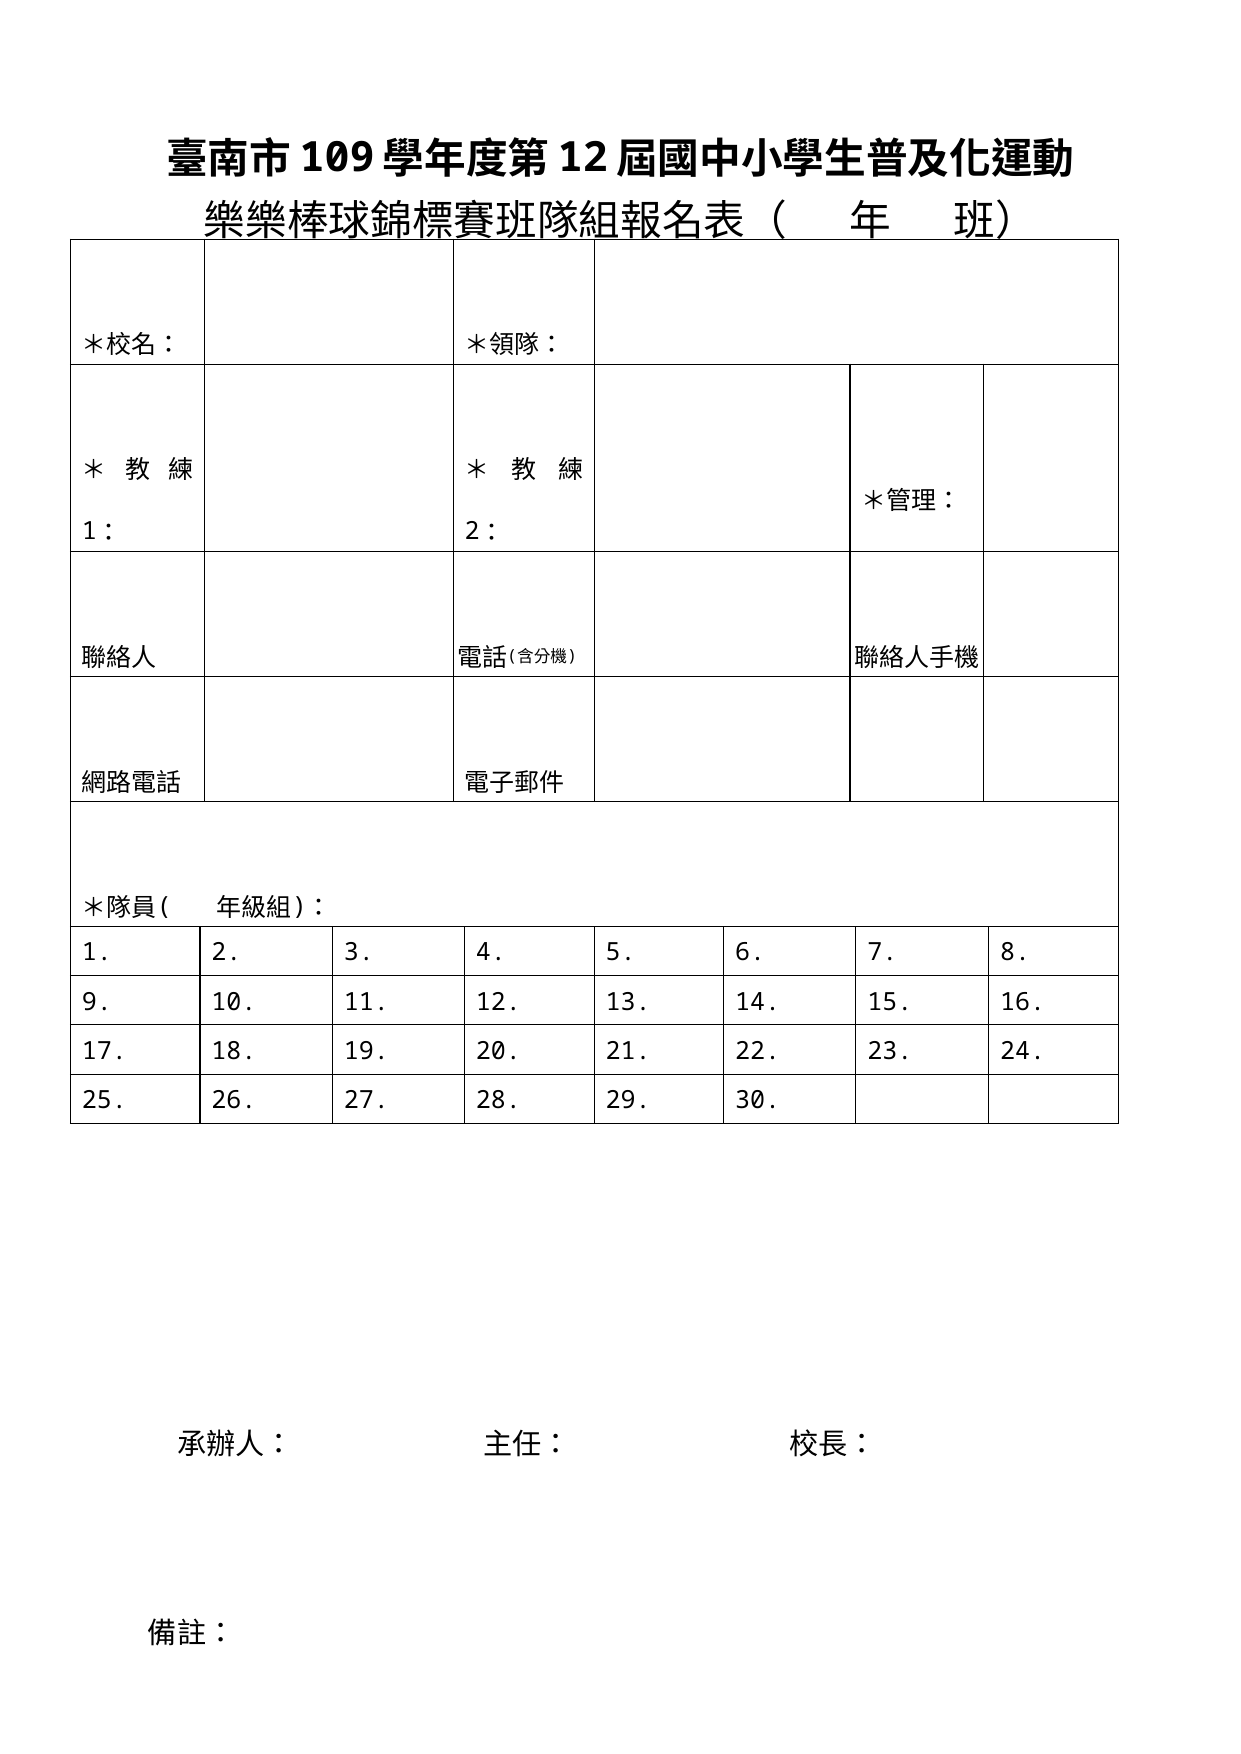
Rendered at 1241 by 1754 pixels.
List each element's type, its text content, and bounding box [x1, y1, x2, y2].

table_cell 27. [333, 1075, 464, 1123]
table_cell 11. [333, 976, 464, 1024]
table_header [205, 240, 453, 363]
table_cell 19. [333, 1025, 464, 1073]
text 備註： [148, 1610, 1092, 1652]
table_cell 13. [595, 976, 723, 1024]
table_cell [984, 552, 1118, 676]
table_cell [205, 365, 453, 551]
table_cell [595, 365, 849, 551]
table_cell 7. [856, 927, 988, 975]
table_cell 聯絡人 [71, 552, 204, 676]
table_cell [851, 677, 983, 801]
table_cell [205, 677, 453, 801]
table_cell 16. [989, 976, 1118, 1024]
table_cell 12. [465, 976, 594, 1024]
table_cell 9. [71, 976, 199, 1024]
text 臺南市109學年度第12屆國中小學生普及化運動 [148, 113, 1092, 176]
table_cell 18. [201, 1025, 332, 1073]
table_cell 電子郵件 [454, 677, 594, 801]
table_cell [984, 677, 1118, 801]
table_cell 網路電話 [71, 677, 204, 801]
table_cell 26. [201, 1075, 332, 1123]
table_cell [989, 1075, 1118, 1123]
table_cell 電話(含分機) [454, 552, 594, 676]
table_cell ＊教練1： [71, 365, 204, 551]
table_header ＊校名： [71, 240, 204, 363]
table_cell 20. [465, 1025, 594, 1073]
table_cell [595, 552, 849, 676]
text 承辦人： 主任： 校長： [148, 1421, 1092, 1463]
table_cell [856, 1075, 988, 1123]
table_cell 4. [465, 927, 594, 975]
table_cell 21. [595, 1025, 723, 1073]
table_cell 1. [71, 927, 199, 975]
table_header ＊領隊： [454, 240, 594, 363]
table_cell [984, 365, 1118, 551]
table_cell 22. [724, 1025, 855, 1073]
table_cell 8. [989, 927, 1118, 975]
table_cell 25. [71, 1075, 199, 1123]
table_cell 24. [989, 1025, 1118, 1073]
table_cell ＊教練2： [454, 365, 594, 551]
table_cell [595, 677, 849, 801]
table_cell ＊隊員( 年級組)： [71, 802, 1118, 926]
table_cell 聯絡人手機 [851, 552, 983, 676]
table_cell 15. [856, 976, 988, 1024]
table_cell 23. [856, 1025, 988, 1073]
table_cell [205, 552, 453, 676]
table_cell ＊管理： [851, 365, 983, 551]
table_cell 3. [333, 927, 464, 975]
table_cell 14. [724, 976, 855, 1024]
text 樂樂棒球錦標賽班隊組報名表（ 年 班） [148, 176, 1092, 238]
table_header [595, 240, 1118, 363]
table_cell 30. [724, 1075, 855, 1123]
table_cell 10. [201, 976, 332, 1024]
table_cell 5. [595, 927, 723, 975]
table_cell 28. [465, 1075, 594, 1123]
table_cell 6. [724, 927, 855, 975]
table_cell 2. [201, 927, 332, 975]
table_cell 29. [595, 1075, 723, 1123]
table_cell 17. [71, 1025, 199, 1073]
